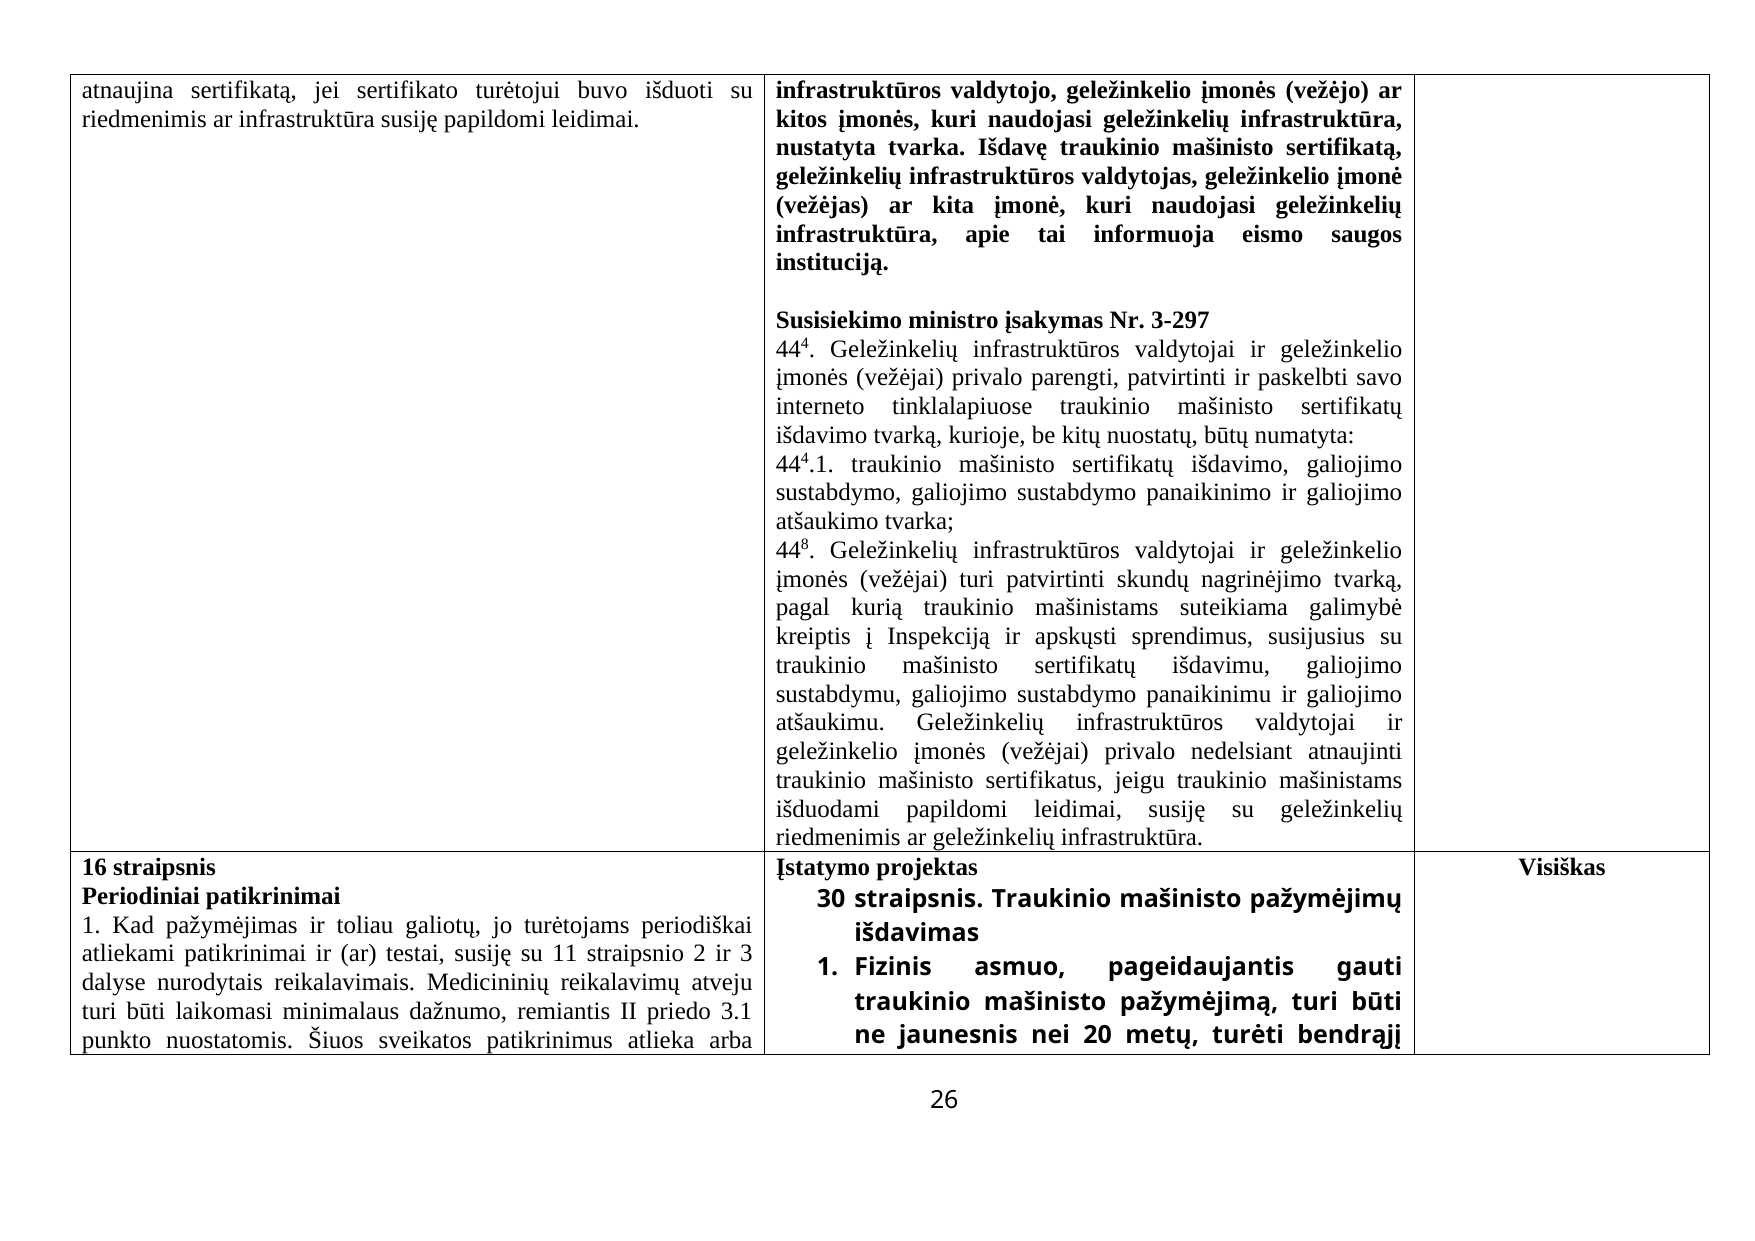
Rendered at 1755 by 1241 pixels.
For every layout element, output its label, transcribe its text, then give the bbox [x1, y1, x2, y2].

table_cell Įstatymo projektas straipsnis. Traukinio mašinisto pažymėjimų išdavimas Fizinis asmuo, pageidaujantis gauti traukinio mašinisto pažymėjimą, turi būti ne jaunesnis nei 20 metų, turėti bendrąjį vidurinį išsilavinimą, turi būti atliktas jo profesinis psichologinis vertinimas, asmuo taip pat turi atitikti Lietuvos Respublikos sveikatos apsaugos ministro nustatytus sveikatos būklės reikalavimus ir išklausyti mokymus ir išlaikyti egzaminus šio įstatymo ir kitų teisės aktų nustatyta tvarka. Eismo saugos institucija traukinio mašinisto pažymėjimą išduoda per 30 kalendorinių dienų nuo prašymo ir kitų atitiktį nustatytiems reikalavimams patvirtinančių dokumentų gavimo dienos. Fizinis asmuo, pageidaujantis mokytis traukinio mašinistu ar gauti traukinio mašinisto pažymėjimą, turi pasitikrinti sveikatą. Dokumentą, kuriuo patvirtinama, kad buvo atlikta asmens sveikatos patikra, išduoda gydytojas, turintis Lietuvos Respublikos sveikatos apsaugos ministro nustatyta tvarka išduotą galiojančią licenciją. Susisiekimo ministro įsakymas nr. 3-301 28. Traukinio mašinisto pažymėjimo galiojimas pratęsiamas, kai pasibaigia ankstesnio traukinio mašinisto pažymėjimo galiojimo laikas. Traukinio mašinisto pažymėjimas pakeičiamas ar atnaujinamas, kai atitinkamai norima pataisyti ar atnaujinti jame įrašomus duomenis. 29. Traukinio mašinisto pažymėjimas pakeičiamas, atnaujinamas, pratęsiamas galiojimas pateikus Inspekcijai prašymą dėl traukinio mašinisto pažymėjimo pakeitimo. Kartu su prašymu turi būti pateikti dokumentai, nurodyti šio tvarkos aprašo 8 punkte. 30. Kad traukinio mašinisto pažymėjimas toliau galiotų, atliekami traukinio mašinisto sveikatos periodiniai patikrinimai ir teorinių ir praktinių profesinių žinių ir gebėjimų egzaminai ir (ar) testai. 31. Sveikatos patikrinimai vykdomi Lietuvos Respublikos sveikatos apsaugos ministro nustatyta tvarka. 32. Traukinio mašinisto teorinės ir praktinės profesinės žinios ir gebėjimai tikrinami vadovaujantis geležinkelio įmonės (vežėjo) ar geležinkelių infrastruktūros valdytojo patvirtintu privalomų žinių tikrinimo planu, kuris yra jų eismo saugos valdymo sistemos dalis. 33. Inspekcija, priimdama sprendimą pratęsti traukinio mašinisto pažymėjimo galiojimą, privalo patikrinti Traukinio mašinistų registro duomenis, susijusius su traukinio mašinisto sveikatos ir profesinių žinių patikrinimu. Sveikatos apsaugos ministro įsakymas 6. Visi asmenys, pageidaujantys gauti traukinio mašinisto pažymėjimą bei įsidarbinti (toliau – įsidarbinantieji) arba dirbantys traukinio mašinistu (toliau – traukinio mašinistai), darbuotojai, kurių darbas susijęs su geležinkelių transporto eismu ir darbuotojai, teikiantys paslaugas traukiniu vykstantiems keleiviams (toliau – darbuotojai), privalo tikrintis sveikatą prieš įgydami šią teisę bei vėliau, dirbdami – periodiškai šiame Apraše nustatyta tvarka. 11. Privalomus sveikatos tikrinimus atlieka šeimos medicinos paslaugas teikiantys gydytojai, kurie yra išklausę ne mažiau kaip 40 (keturiasdešimt) valandų darbo medicinos kursą (atnaujinant žinias ne rečiau kaip kas 5 metus), kurio programa suderinta su Lietuvos Respublikos sveikatos apsaugos ministerija, arba darbo medicinos gydytojas bei gydytojas psichiatras, privalomai arba prireikus konsultuodamiesi su šiame priede nurodytų profesinių kvalifikacijų gydytojais, psichologais ir skirdami privalomus arba kitus tyrimus – esant indikacijų. 12. Psichikos sveikatą tikrina ASPĮ, kurią asmuo yra pasirinkęs teisės aktų nustatyta tvarka ir kurioje yra prisirašęs, aptarnaujančio psichikos sveikatos centro gydytojas psichiatras, įvertinęs psichologo atlikto tyrimo rezultatus. 13. Siekdamas įvertinti, ar traukinio mašinistas ir darbuotojas, kurio darbas susijęs su geležinkelių transporto eismu, dėl savo psichikos sveikatos būklės galės saugiai atlikti pareigas, psichologas, įgijęs universiteto išsilavinimą ir vadovaudamasis šiuo Aprašu, gydytojui psichiatrui skyrus, atlieka asmens psichologinį tyrimą, kurio kriterijai nurodyti 1 lentelėje, ir tyrimo rezultatus pateikia gydytojui psichiatrui. [765, 852, 1414, 1053]
table_cell [1415, 75, 1709, 851]
table_cell Visiškas [1415, 852, 1709, 1053]
table_cell 15 straipsnis Sertifikato gavimas Kiekviena geležinkelio įmonė ir infrastruktūros valdytojas nustato šią direktyvą atitinkančią sertifikatų išdavimo ir atnaujinimo tvarką, kuri yra jos saugos valdymo sistemos dalis, o taip pat skundų teikimo tvarką, pagal kurią mašinistams suteikiama galimybė prašyti peržiūrėti sprendimą, susijusį su sertifikato išdavimu, atnaujinimu, jo galiojimo sustabdymu ar nutraukimu. Esant nesutarimui šalys gali kreiptis į kompetentingą instituciją arba į bet kurį nepriklausomą ginčų nagrinėjimo organą. Geležinkelio įmonės ir infrastruktūros valdytojai nedelsdami atnaujina sertifikatą, jei sertifikato turėtojui buvo išduoti su riedmenimis ar infrastruktūra susiję papildomi leidimai. [71, 75, 764, 851]
table_cell infrastruktūros valdytojo, geležinkelio įmonės (vežėjo) ar kitos įmonės, kuri naudojasi geležinkelių infrastruktūra, nustatyta tvarka. Išdavę traukinio mašinisto sertifikatą, geležinkelių infrastruktūros valdytojas, geležinkelio įmonė (vežėjas) ar kita įmonė, kuri naudojasi geležinkelių infrastruktūra, apie tai informuoja eismo saugos instituciją. Susisiekimo ministro įsakymas Nr. 3-297 444. Geležinkelių infrastruktūros valdytojai ir geležinkelio įmonės (vežėjai) privalo parengti, patvirtinti ir paskelbti savo interneto tinklalapiuose traukinio mašinisto sertifikatų išdavimo tvarką, kurioje, be kitų nuostatų, būtų numatyta: 444.1. traukinio mašinisto sertifikatų išdavimo, galiojimo sustabdymo, galiojimo sustabdymo panaikinimo ir galiojimo atšaukimo tvarka; 448. Geležinkelių infrastruktūros valdytojai ir geležinkelio įmonės (vežėjai) turi patvirtinti skundų nagrinėjimo tvarką, pagal kurią traukinio mašinistams suteikiama galimybė kreiptis į Inspekciją ir apskųsti sprendimus, susijusius su traukinio mašinisto sertifikatų išdavimu, galiojimo sustabdymu, galiojimo sustabdymo panaikinimu ir galiojimo atšaukimu. Geležinkelių infrastruktūros valdytojai ir geležinkelio įmonės (vežėjai) privalo nedelsiant atnaujinti traukinio mašinisto sertifikatus, jeigu traukinio mašinistams išduodami papildomi leidimai, susiję su geležinkelių riedmenimis ar geležinkelių infrastruktūra. [765, 75, 1414, 851]
